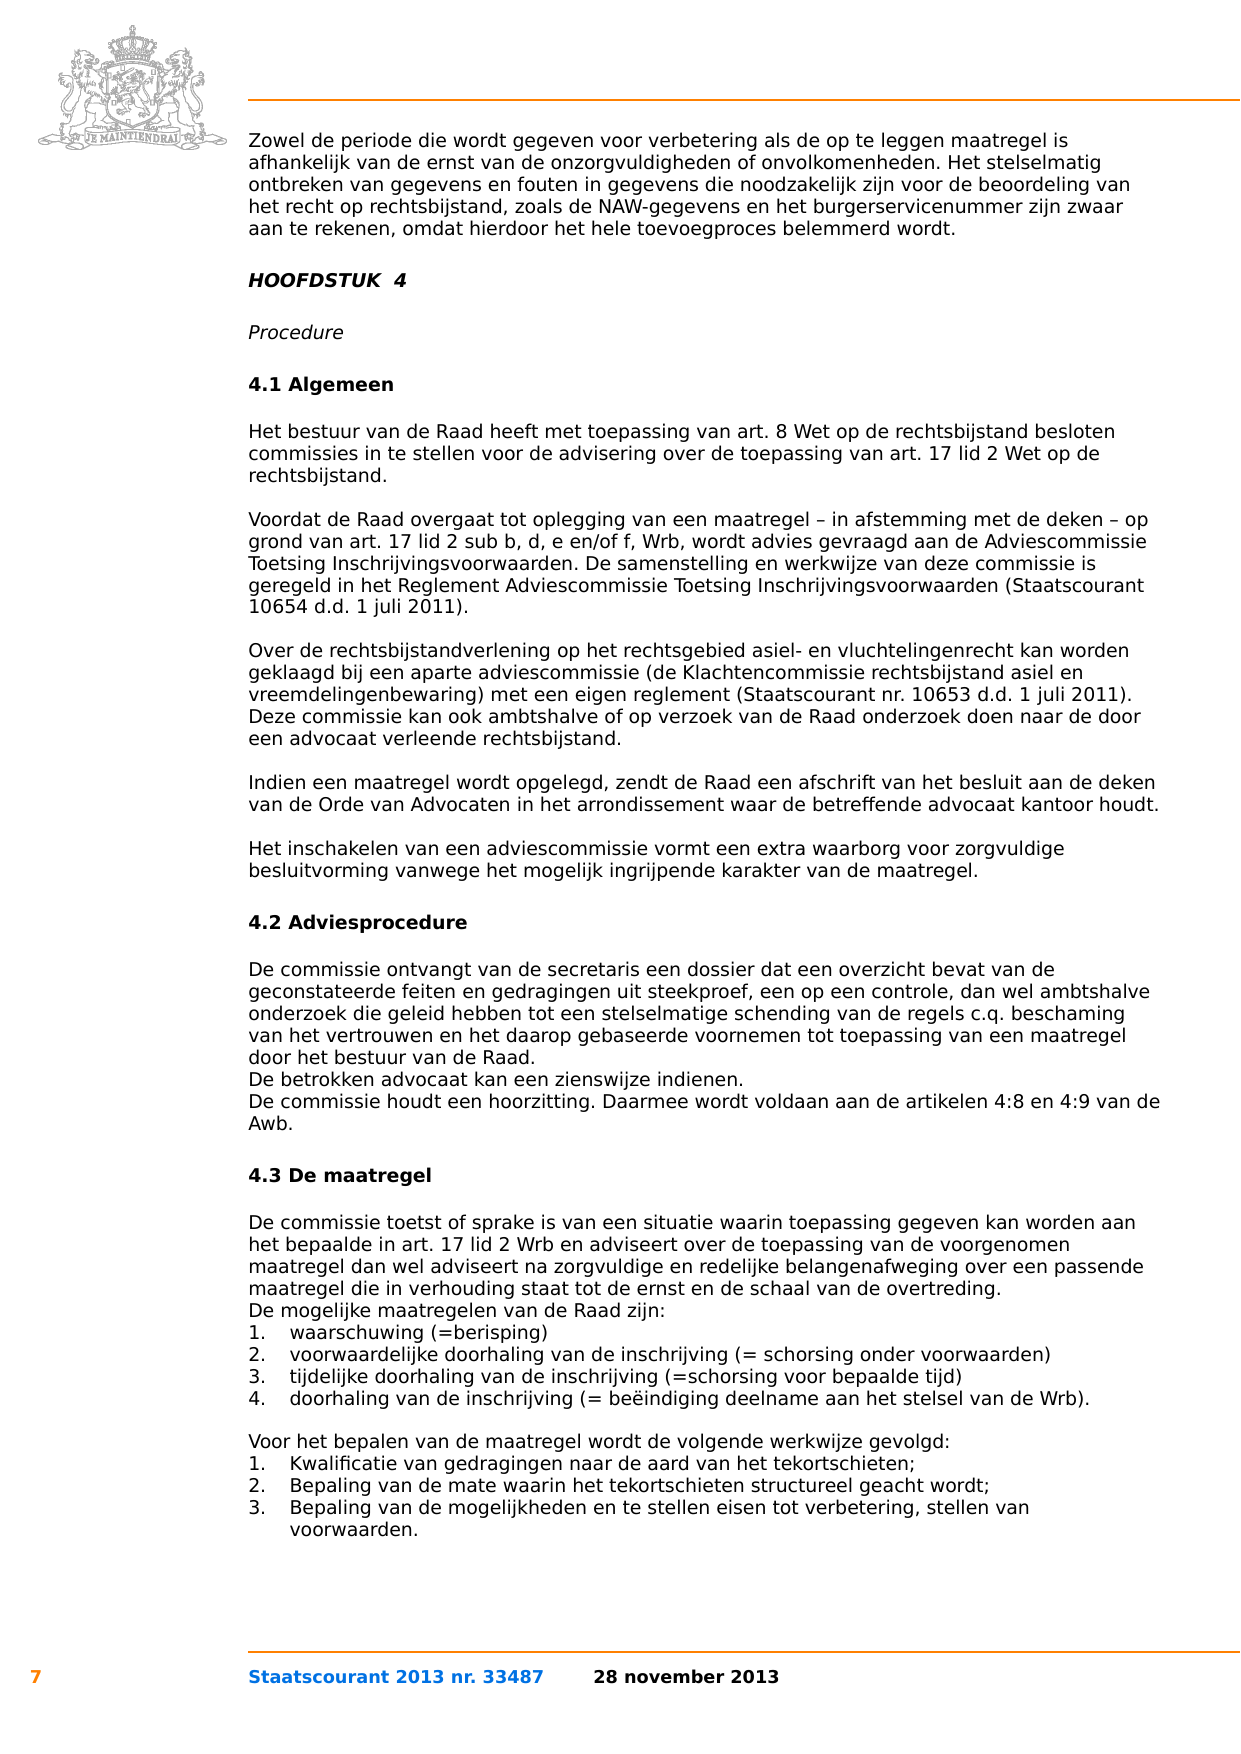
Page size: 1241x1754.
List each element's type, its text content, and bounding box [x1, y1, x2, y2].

text Het inschakelen van een adviescommissie vormt een extra waarborg voor zorgvuldige besluitvorming vanwege het mogelijk ingrijpende karakter van de maatregel. [248, 838, 1163, 882]
text 2. voorwaardelijke doorhaling van de inschrijving (= schorsing onder voorwaarden) [248, 1343, 1163, 1366]
subtitle Procedure [248, 322, 1163, 344]
text De commissie toetst of sprake is van een situatie waarin toepassing gegeven kan worden aan het bepaalde in art. 17 lid 2 Wrb en adviseert over de toepassing van de voorgenomen maatregel dan wel adviseert na zorgvuldige en redelijke belangenafweging over een passende maatregel die in verhouding staat tot de ernst en de schaal van de overtreding. [248, 1212, 1163, 1299]
text Over de rechtsbijstandverlening op het rechtsgebied asiel- en vluchtelingenrecht kan worden geklaagd bij een aparte adviescommissie (de Klachtencommissie rechtsbijstand asiel en vreemdelingenbewaring) met een eigen reglement (Staatscourant nr. 10653 d.d. 1 juli 2011). Deze commissie kan ook ambtshalve of op verzoek van de Raad onderzoek doen naar de door een advocaat verleende rechtsbijstand. [248, 640, 1163, 750]
text De betrokken advocaat kan een zienswijze indienen. [248, 1069, 1163, 1091]
text 3. tijdelijke doorhaling van de inschrijving (=schorsing voor bepaalde tijd) [248, 1366, 1163, 1387]
text Voor het bepalen van de maatregel wordt de volgende werkwijze gevolgd: [248, 1431, 1163, 1453]
text De commissie houdt een hoorzitting. Daarmee wordt voldaan aan de artikelen 4:8 en 4:9 van de Awb. [248, 1091, 1163, 1135]
text Indien een maatregel wordt opgelegd, zendt de Raad een afschrift van het besluit aan de deken van de Orde van Advocaten in het arrondissement waar de betreffende advocaat kantoor houdt. [248, 772, 1163, 816]
text 1. Kwalificatie van gedragingen naar de aard van het tekortschieten; [248, 1453, 1163, 1475]
text 1. waarschuwing (=berisping) [248, 1322, 1163, 1343]
text 3. Bepaling van de mogelijkheden en te stellen eisen tot verbetering, stellen van voorwaarden. [248, 1497, 1163, 1541]
subtitle 4.1 Algemeen [248, 374, 1163, 396]
text 4. doorhaling van de inschrijving (= beëindiging deelname aan het stelsel van de Wrb). [248, 1387, 1163, 1409]
subtitle HOOFDSTUK 4 [248, 270, 1163, 292]
subtitle 4.3 De maatregel [248, 1165, 1163, 1187]
text De mogelijke maatregelen van de Raad zijn: [248, 1299, 1163, 1322]
text 2. Bepaling van de mate waarin het tekortschieten structureel geacht wordt; [248, 1475, 1163, 1497]
text De commissie ontvangt van de secretaris een dossier dat een overzicht bevat van de geconstateerde feiten en gedragingen uit steekproef, een op een controle, dan wel ambtshalve onderzoek die geleid hebben tot een stelselmatige schending van de regels c.q. beschaming van het vertrouwen en het daarop gebaseerde voornemen tot toepassing van een maatregel door het bestuur van de Raad. [248, 959, 1163, 1069]
subtitle 4.2 Adviesprocedure [248, 912, 1163, 934]
picture [38, 25, 227, 150]
text Het bestuur van de Raad heeft met toepassing van art. 8 Wet op de rechtsbijstand besloten commissies in te stellen voor de advisering over de toepassing van art. 17 lid 2 Wet op de rechtsbijstand. [248, 421, 1163, 487]
text Zowel de periode die wordt gegeven voor verbetering als de op te leggen maatregel is afhankelijk van de ernst van de onzorgvuldigheden of onvolkomenheden. Het stelselmatig ontbreken van gegevens en fouten in gegevens die noodzakelijk zijn voor de beoordeling van het recht op rechtsbijstand, zoals de NAW-gegevens en het burgerservicenummer zijn zwaar aan te rekenen, omdat hierdoor het hele toevoegproces belemmerd wordt. [248, 130, 1163, 240]
text Voordat de Raad overgaat tot oplegging van een maatregel – in afstemming met de deken – op grond van art. 17 lid 2 sub b, d, e en/of f, Wrb, wordt advies gevraagd aan de Adviescommissie Toetsing Inschrijvingsvoorwaarden. De samenstelling en werkwijze van deze commissie is geregeld in het Reglement Adviescommissie Toetsing Inschrijvingsvoorwaarden (Staatscourant 10654 d.d. 1 juli 2011). [248, 508, 1163, 618]
